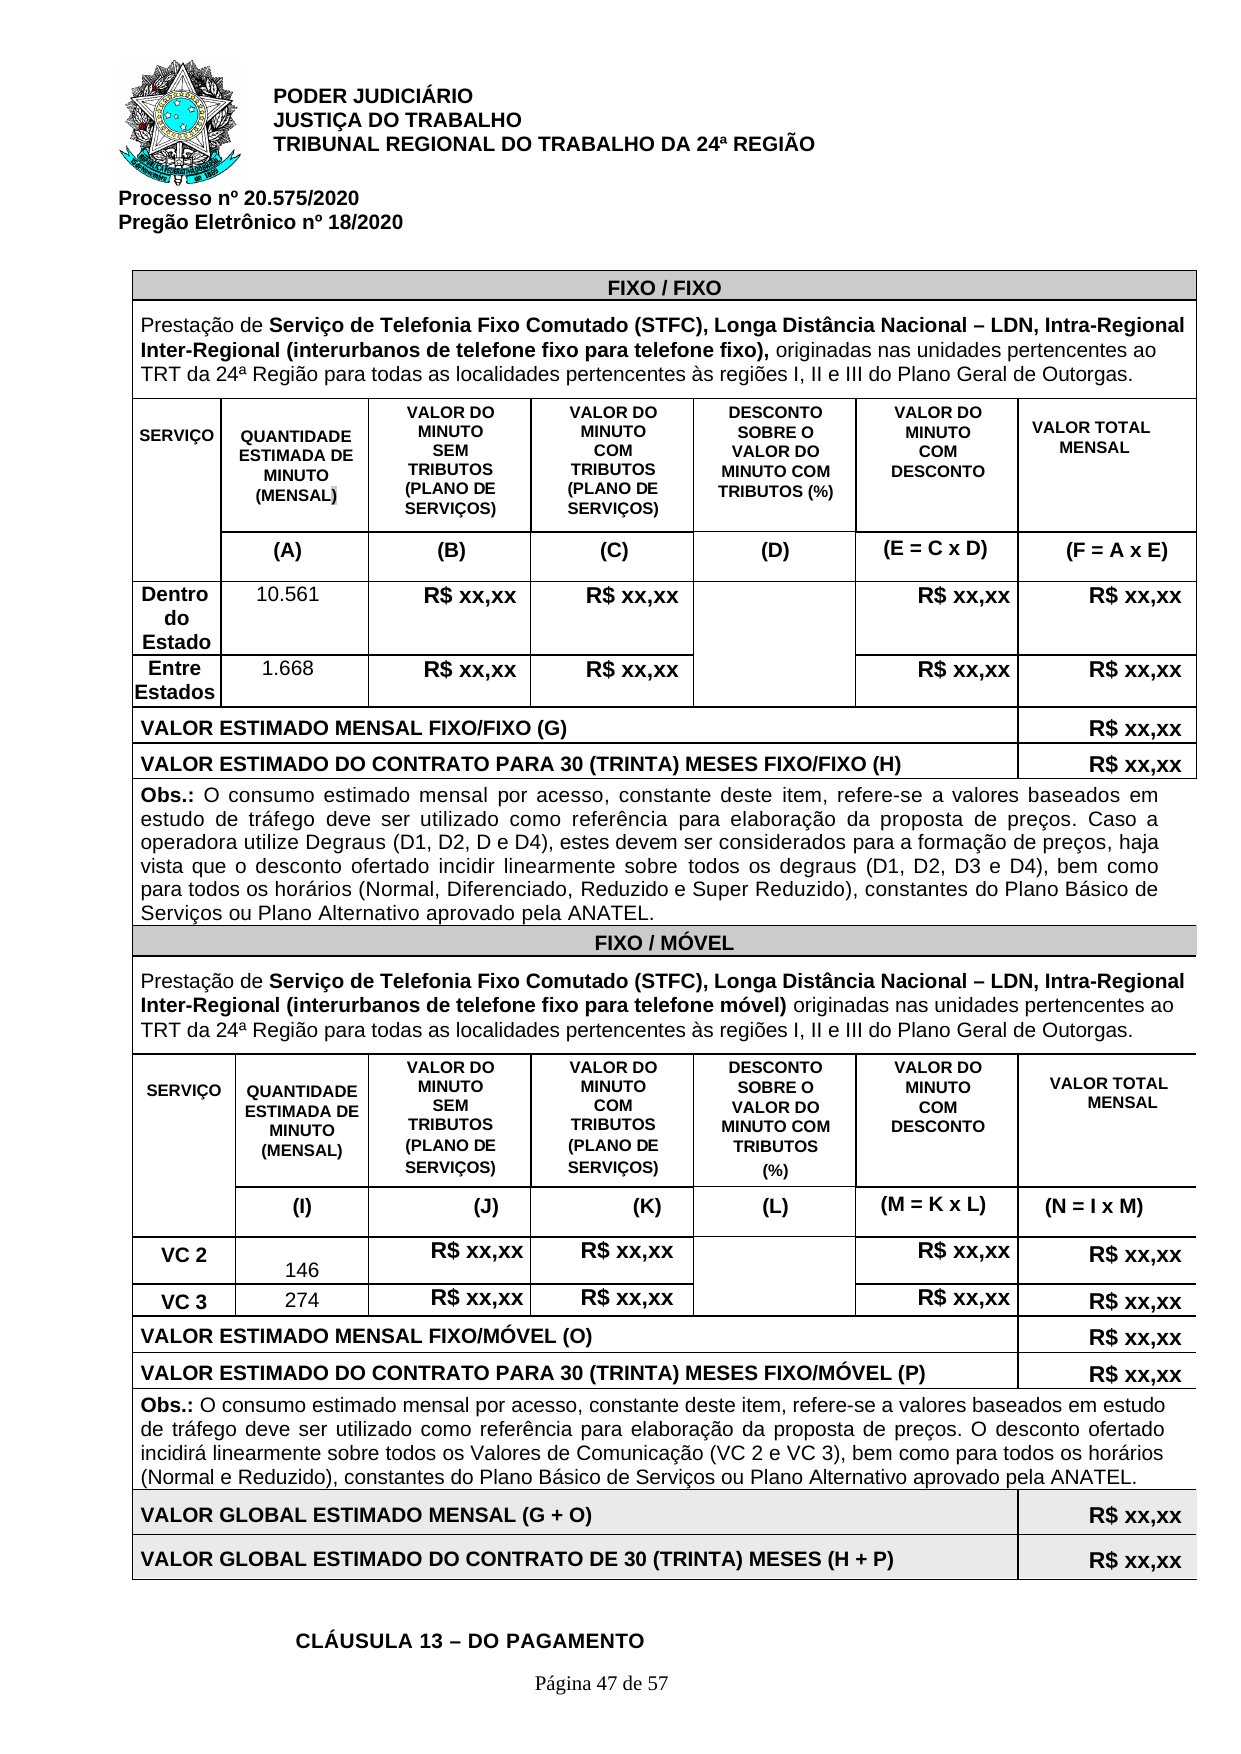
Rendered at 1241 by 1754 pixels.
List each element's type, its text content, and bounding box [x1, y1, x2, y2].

table_cell Dentro do Estado [133, 582, 220, 654]
table_cell VC 2 [133, 1238, 235, 1283]
table_cell QUANTIDADE ESTIMADA DE MINUTO (MENSAL) [222, 399, 368, 531]
table_cell (C) [531, 533, 693, 581]
table_cell Obs.: O consumo estimado mensal por acesso, constante deste item, refere-se a valores baseados em estudo de tráfego deve ser utilizado como referência para elaboração da proposta de preços. O desconto ofertado incidirá linearmente sobre todos os Valores de Comunicação (VC 2 e VC 3), bem como para todos os horários (Normal e Reduzido), constantes do Plano Básico de Serviços ou Plano Alternativo aprovado pela ANATEL. [133, 1388, 1197, 1489]
table_cell (L) [694, 1187, 855, 1236]
table_cell (K) [531, 1188, 693, 1236]
table_cell R$ xx,xx [856, 582, 1017, 654]
table_cell VALOR DO MINUTO COM TRIBUTOS (PLANO DE SERVIÇOS) [532, 399, 693, 531]
table_cell R$ xx,xx [1019, 708, 1196, 742]
table_cell QUANTIDADE ESTIMADA DE MINUTO (MENSAL) [236, 1055, 368, 1186]
table_cell VALOR TOTAL MENSAL [1019, 399, 1196, 531]
table_cell DESCONTO SOBRE O VALOR DO MINUTO COM TRIBUTOS (%) [694, 1055, 855, 1186]
table_cell VALOR ESTIMADO MENSAL FIXO/MÓVEL (O) [133, 1317, 1017, 1351]
table_cell VALOR ESTIMADO DO CONTRATO PARA 30 (TRINTA) MESES FIXO/MÓVEL (P) [133, 1353, 1017, 1387]
table_cell R$ xx,xx [369, 582, 530, 654]
table_cell [694, 582, 855, 706]
table_cell R$ xx,xx [369, 1285, 530, 1315]
table_cell R$ xx,xx [1019, 1534, 1197, 1578]
table_cell R$ xx,xx [1019, 656, 1196, 706]
table_cell SERVIÇO [133, 399, 220, 581]
table_cell Prestação de Serviço de Telefonia Fixo Comutado (STFC), Longa Distância Nacional – LDN, Intra-Regional Inter-Regional (interurbanos de telefone fixo para telefone móvel) originadas nas unidades pertencentes ao TRT da 24ª Região para todas as localidades pertencentes às regiões I, II e III do Plano Geral de Outorgas. [133, 955, 1197, 1053]
table_cell R$ xx,xx [531, 1285, 693, 1315]
picture [118, 59, 243, 186]
table_cell (I) [236, 1188, 368, 1236]
table_cell Entre Estados [133, 656, 220, 706]
table_cell R$ xx,xx [856, 1285, 1017, 1315]
table_cell [694, 1237, 855, 1315]
table_cell (A) [222, 533, 368, 581]
table_cell FIXO / MÓVEL [133, 925, 1197, 955]
table_cell VALOR GLOBAL ESTIMADO DO CONTRATO DE 30 (TRINTA) MESES (H + P) [133, 1535, 1017, 1578]
table_cell R$ xx,xx [1019, 1489, 1197, 1534]
table_cell R$ xx,xx [1019, 1236, 1197, 1283]
table_cell VALOR ESTIMADO DO CONTRATO PARA 30 (TRINTA) MESES FIXO/FIXO (H) [133, 744, 1017, 778]
table_cell R$ xx,xx [856, 656, 1017, 706]
table_cell 274 [236, 1285, 368, 1315]
table_header FIXO / FIXO [133, 271, 1196, 299]
table_cell Prestação de Serviço de Telefonia Fixo Comutado (STFC), Longa Distância Nacional – LDN, Intra-Regional Inter-Regional (interurbanos de telefone fixo para telefone fixo), originadas nas unidades pertencentes ao TRT da 24ª Região para todas as localidades pertencentes às regiões I, II e III do Plano Geral de Outorgas. [133, 301, 1196, 397]
table_cell VALOR DO MINUTO COM TRIBUTOS (PLANO DE SERVIÇOS) [532, 1055, 693, 1186]
table_cell R$ xx,xx [1019, 1351, 1197, 1387]
table_cell R$ xx,xx [856, 1238, 1017, 1283]
table_cell (E = C x D) [856, 533, 1017, 581]
table_cell R$ xx,xx [531, 656, 693, 706]
table_cell R$ xx,xx [531, 1238, 693, 1283]
table_cell VALOR TOTAL MENSAL [1019, 1053, 1197, 1186]
table_cell SERVIÇO [133, 1055, 235, 1236]
table_cell VALOR GLOBAL ESTIMADO MENSAL (G + O) [133, 1490, 1017, 1534]
text CLÁUSULA 13 – DO PAGAMENTO [118, 1628, 1119, 1652]
table_cell VC 3 [133, 1285, 235, 1315]
table_cell 1.668 [222, 656, 368, 706]
table_cell R$ xx,xx [369, 656, 530, 706]
table_cell R$ xx,xx [1019, 1283, 1197, 1315]
table_cell VALOR DO MINUTO SEM TRIBUTOS (PLANO DE SERVIÇOS) [369, 399, 530, 531]
table_cell R$ xx,xx [1019, 1315, 1197, 1351]
table_cell VALOR DO MINUTO COM DESCONTO [857, 1055, 1017, 1186]
table_cell (D) [694, 532, 855, 581]
table_cell DESCONTO SOBRE O VALOR DO MINUTO COM TRIBUTOS (%) [694, 399, 855, 531]
table_cell 146 [236, 1238, 368, 1283]
table_cell R$ xx,xx [531, 582, 693, 654]
table_cell (B) [369, 533, 530, 581]
table_cell (F = A x E) [1019, 533, 1196, 581]
table_cell VALOR DO MINUTO SEM TRIBUTOS (PLANO DE SERVIÇOS) [369, 1055, 530, 1186]
table_cell 10.561 [222, 582, 368, 654]
table_cell R$ xx,xx [1019, 744, 1196, 778]
table_cell (J) [369, 1188, 530, 1236]
table_cell R$ xx,xx [369, 1238, 530, 1283]
table_cell R$ xx,xx [1019, 582, 1196, 654]
table_cell Obs.: O consumo estimado mensal por acesso, constante deste item, refere-se a valores baseados em estudo de tráfego deve ser utilizado como referência para elaboração da proposta de preços. Caso a operadora utilize Degraus (D1, D2, D e D4), estes devem ser considerados para a formação de preços, haja vista que o desconto ofertado incidir linearmente sobre todos os degraus (D1, D2, D3 e D4), bem como para todos os horários (Normal, Diferenciado, Reduzido e Super Reduzido), constantes do Plano Básico de Serviços ou Plano Alternativo aprovado pela ANATEL. [133, 779, 1197, 924]
table_cell (M = K x L) [856, 1188, 1017, 1236]
table_cell (N = I x M) [1019, 1186, 1197, 1236]
table_cell VALOR DO MINUTO COM DESCONTO [857, 399, 1017, 531]
table_cell VALOR ESTIMADO MENSAL FIXO/FIXO (G) [133, 708, 1017, 742]
